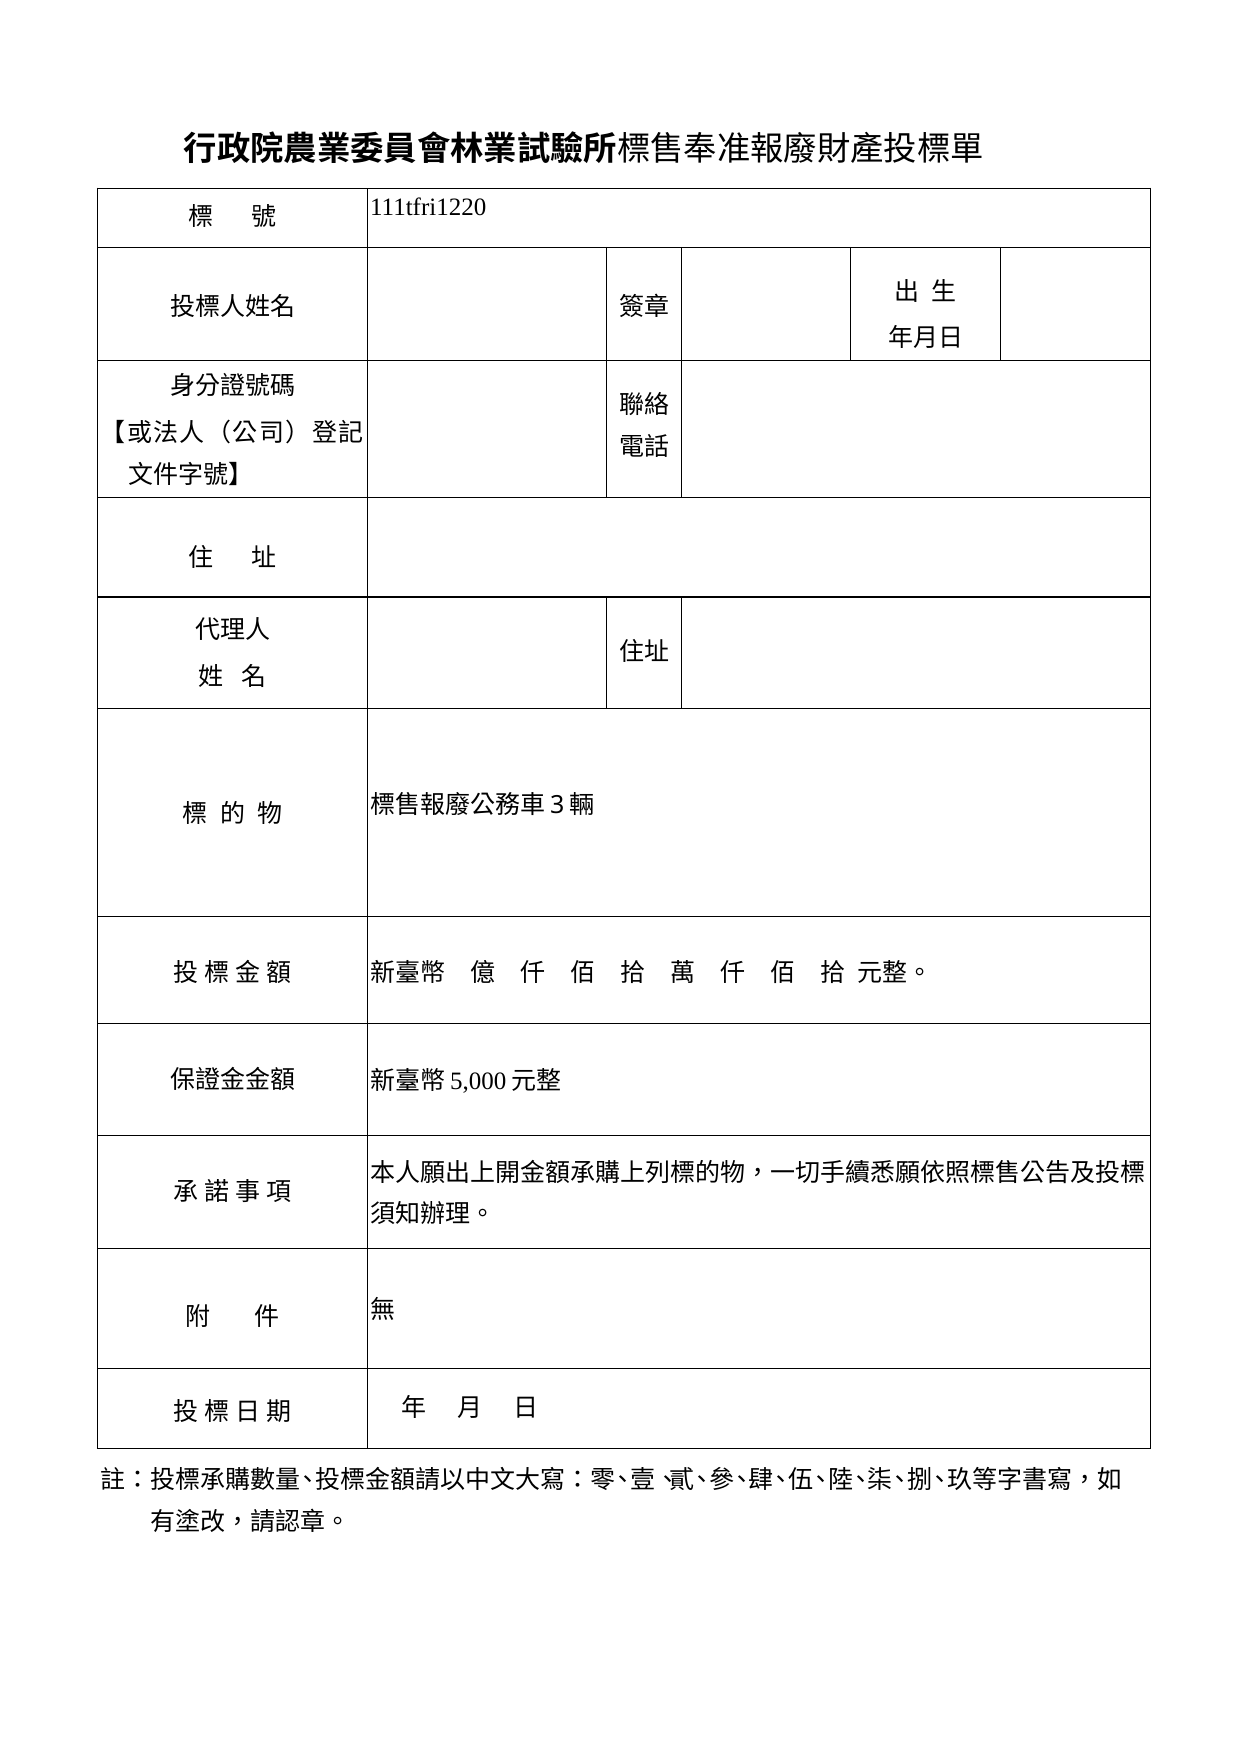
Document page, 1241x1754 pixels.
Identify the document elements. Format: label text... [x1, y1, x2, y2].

table_header 標 號 [98, 189, 367, 247]
table_cell 代理人 姓 名 [98, 598, 367, 707]
table_cell 新臺幣 億 仟 佰 拾 萬 仟 佰 拾 元整。 [368, 917, 1150, 1023]
table_cell 保證金金額 [98, 1024, 367, 1135]
table_cell 住址 [607, 598, 681, 707]
table_cell [368, 498, 1150, 596]
table_cell 無 [368, 1249, 1150, 1367]
table_cell 住 址 [98, 498, 367, 596]
table_header 111tfri1220 [368, 189, 1150, 247]
table_cell 承 諾 事 項 [98, 1136, 367, 1247]
table_cell [368, 361, 606, 497]
table_cell [682, 361, 1150, 497]
table_cell 標 的 物 [98, 709, 367, 916]
text 行政院農業委員會林業試驗所標售奉准報廢財產投標單 [100, 127, 1122, 169]
text 註：投標承購數量、投標金額請以中文大寫：零、壹、貳、參、肆、伍、陸、柒、捌、玖等字書寫，如有塗改，請認章。 [100, 1455, 1122, 1538]
table_cell 年 月 日 [368, 1369, 1150, 1448]
table_cell 標售報廢公務車3輛 [368, 709, 1150, 916]
table_cell 投標人姓名 [98, 248, 367, 360]
table_cell [682, 248, 850, 360]
table_cell 身分證號碼 【或法人（公司）登記文件字號】 [98, 361, 367, 497]
table_cell 新臺幣5,000元整 [368, 1024, 1150, 1135]
table_cell 本人願出上開金額承購上列標的物，一切手續悉願依照標售公告及投標須知辦理。 [368, 1136, 1150, 1247]
table_cell 投 標 金 額 [98, 917, 367, 1023]
table_cell 聯絡電話 [607, 361, 681, 497]
table_cell [682, 598, 1150, 707]
table_cell 附 件 [98, 1249, 367, 1367]
table_cell [368, 598, 606, 707]
table_cell [368, 248, 606, 360]
table_cell [1001, 248, 1150, 360]
table_cell 投 標 日 期 [98, 1369, 367, 1448]
table_cell 出 生 年月日 [851, 248, 1000, 360]
table_cell 簽章 [607, 248, 681, 360]
